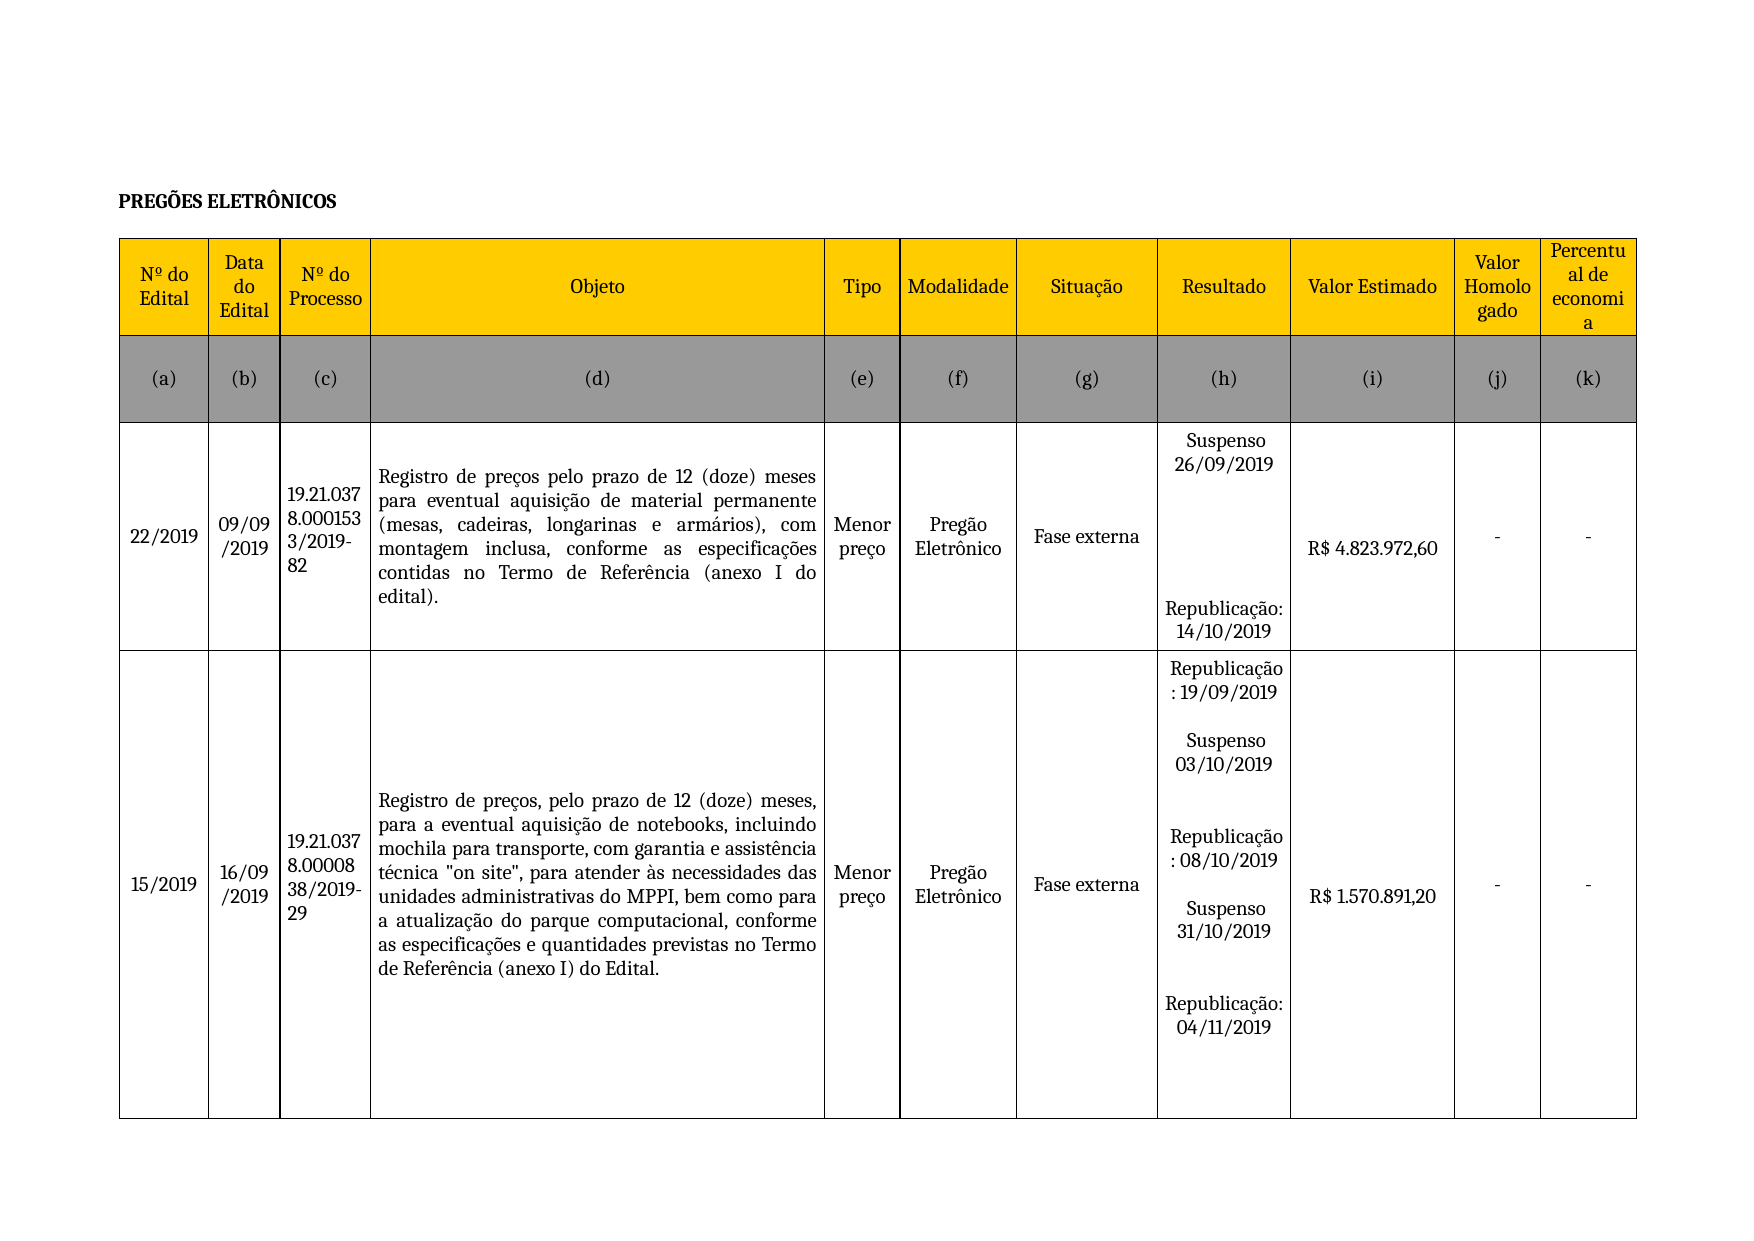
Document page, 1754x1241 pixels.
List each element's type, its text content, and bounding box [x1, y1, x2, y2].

table_header Situação [1017, 239, 1157, 335]
table_cell (j) [1455, 336, 1540, 422]
table_header Modalidade [901, 239, 1016, 335]
table_cell R$ 4.823.972,60 [1291, 423, 1454, 650]
table_cell Fase externa [1017, 651, 1157, 1118]
table_header Valor Estimado [1291, 239, 1454, 335]
table_cell (a) [120, 336, 208, 422]
table_cell Pregão Eletrônico [901, 651, 1016, 1118]
table_cell (e) [825, 336, 899, 422]
table_cell (g) [1017, 336, 1157, 422]
table_cell (h) [1158, 336, 1290, 422]
table_cell Pregão Eletrônico [901, 423, 1016, 650]
text PREGÕES ELETRÔNICOS [118, 190, 1636, 214]
table_cell 09/09/2019 [209, 423, 279, 650]
table_cell 19.21.0378.0001533/2019-82 [281, 423, 370, 650]
table_header Valor Homologado [1455, 239, 1540, 335]
table_cell 22/2019 [120, 423, 208, 650]
table_cell (i) [1291, 336, 1454, 422]
table_cell Registro de preços pelo prazo de 12 (doze) meses para eventual aquisição de material permanente (mesas, cadeiras, longarinas e armários), com montagem inclusa, conforme as especificações contidas no Termo de Referência (anexo I do edital). [371, 423, 824, 650]
table_header Tipo [825, 239, 899, 335]
table_header Resultado [1158, 239, 1290, 335]
table_cell Menor preço [825, 423, 899, 650]
table_cell Suspenso 26/09/2019 Republicação: 14/10/2019 [1158, 423, 1290, 650]
table_cell Menor preço [825, 651, 899, 1118]
table_cell (f) [901, 336, 1016, 422]
table_cell 19.21.0378.0000838/2019-29 [281, 651, 370, 1118]
table_cell - [1455, 423, 1540, 650]
table_cell Republicação: 19/09/2019 Suspenso 03/10/2019 Republicação: 08/10/2019 Suspenso 31/10/2019 Republicação: 04/11/2019 [1158, 651, 1290, 1118]
table_header Nº do Edital [120, 239, 208, 335]
table_cell (c) [281, 336, 370, 422]
table_cell (k) [1541, 336, 1636, 422]
table_cell - [1541, 423, 1636, 650]
table_header Data do Edital [209, 239, 279, 335]
table_cell (b) [209, 336, 279, 422]
table_cell Fase externa [1017, 423, 1157, 650]
table_cell R$ 1.570.891,20 [1291, 651, 1454, 1118]
table_cell - [1541, 651, 1636, 1118]
table_cell Registro de preços, pelo prazo de 12 (doze) meses, para a eventual aquisição de notebooks, incluindo mochila para transporte, com garantia e assistência técnica "on site", para atender às necessidades das unidades administrativas do MPPI, bem como para a atualização do parque computacional, conforme as especificações e quantidades previstas no Termo de Referência (anexo I) do Edital. [371, 651, 824, 1118]
table_header Objeto [371, 239, 824, 335]
table_header Percentual de economia [1541, 239, 1636, 335]
table_cell 15/2019 [120, 651, 208, 1118]
table_header Nº do Processo [281, 239, 370, 335]
table_cell 16/09/2019 [209, 651, 279, 1118]
table_cell (d) [371, 336, 824, 422]
table_cell - [1455, 651, 1540, 1118]
